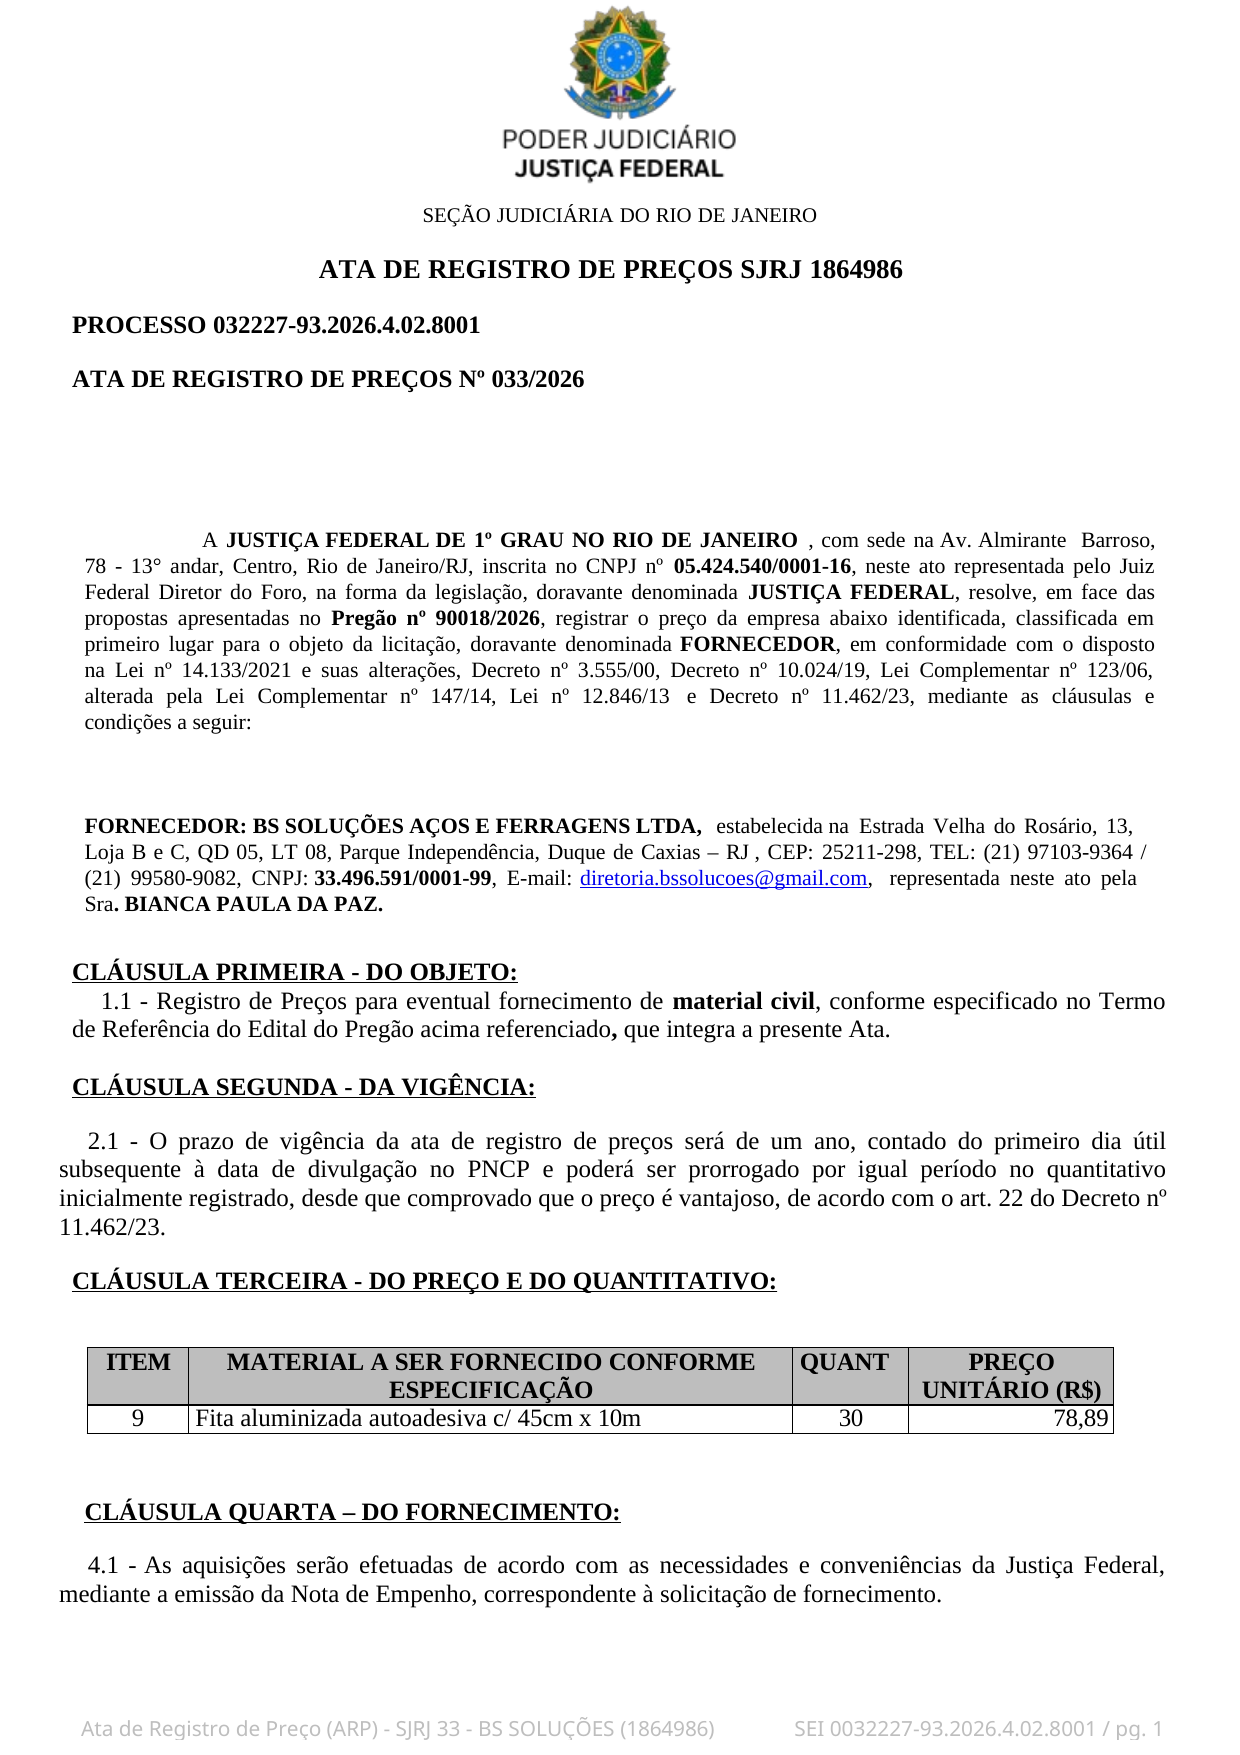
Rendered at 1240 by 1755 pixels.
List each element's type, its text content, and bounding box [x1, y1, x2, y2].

text 1.1 - Registro de Preços para eventual fornecimento de material civil, conforme especificado no Termo de Referência do Edital do Pregão acima referenciado, que integra a presente Ata. [72, 986, 1166, 1043]
text (21) 99580-9082, CNPJ: 33.496.591/0001-99, E-mail: diretoria.bssolucoes@gmail.com, representada neste ato pela Sra. BIANCA PAULA DA PAZ. [84, 865, 1162, 916]
subtitle CLÁUSULA TERCEIRA - DO PREÇO E DO QUANTITATIVO: [72, 1266, 1181, 1294]
subtitle CLÁUSULA QUARTA – DO FORNECIMENTO: [84, 1497, 1181, 1525]
table_header MATERIAL A SER FORNECIDO CONFORME ESPECIFICAÇÃO [189, 1348, 792, 1404]
text FORNECEDOR: BS SOLUÇÕES AÇOS E FERRAGENS LTDA, estabelecida na Estrada Velha do Rosário, 13, Loja B e C, QD 05, LT 08, Parque Independência, Duque de Caxias – RJ , CEP: 25211-298, TEL: (21) 97103-9364 / [84, 813, 1162, 864]
table_header QUANT [793, 1348, 908, 1404]
text A JUSTIÇA FEDERAL DE 1º GRAU NO RIO DE JANEIRO , com sede na Av. Almirante Barroso, 78 - 13° andar, Centro, Rio de Janeiro/RJ, inscrita no CNPJ nº 05.424.540/0001-16, neste ato representada pelo Juiz Federal Diretor do Foro, na forma da legislação, doravante denominada JUSTIÇA FEDERAL, resolve, em face das propostas apresentadas no Pregão nº 90018/2026, registrar o preço da empresa abaixo identificada, classificada em primeiro lugar para o objeto da licitação, doravante denominada FORNECEDOR, em conformidade com o disposto na Lei nº 14.133/2021 e suas alterações, Decreto nº 3.555/00, Decreto nº 10.024/19, Lei Complementar nº 123/06, alterada pela Lei Complementar nº 147/14, Lei nº 12.846/13 e Decreto nº 11.462/23, mediante as cláusulas e condições a seguir: [84, 527, 1155, 734]
table_header ITEM [88, 1348, 188, 1404]
table_cell 78,89 [909, 1406, 1113, 1432]
table_cell 9 [88, 1406, 188, 1432]
subtitle PROCESSO 032227-93.2026.4.02.8001 [72, 311, 1181, 339]
list - As aquisições serão efetuadas de acordo com as necessidades e conveniências da Justiça Federal, mediante a emissão da Nota de Empenho, correspondente à solicitação de fornecimento. [59, 1550, 1166, 1608]
subtitle CLÁUSULA PRIMEIRA - DO OBJETO: [72, 957, 1181, 986]
subtitle ATA DE REGISTRO DE PREÇOS SJRJ 1864986 [64, 253, 1157, 285]
list - O prazo de vigência da ata de registro de preços será de um ano, contado do primeiro dia útil subsequente à data de divulgação no PNCP e poderá ser prorrogado por igual período no quantitativo inicialmente registrado, desde que comprovado que o preço é vantajoso, de acordo com o art. 22 do Decreto nº 11.462/23. [59, 1126, 1167, 1241]
text SEÇÃO JUDICIÁRIA DO RIO DE JANEIRO [77, 203, 1163, 227]
subtitle CLÁUSULA SEGUNDA - DA VIGÊNCIA: [72, 1072, 1181, 1101]
table_cell Fita aluminizada autoadesiva c/ 45cm x 10m [189, 1406, 792, 1432]
table_cell 30 [793, 1406, 908, 1432]
table_header PREÇO UNITÁRIO (R$) [909, 1348, 1113, 1404]
text ATA DE REGISTRO DE PREÇOS Nº 033/2026 [72, 364, 1181, 393]
